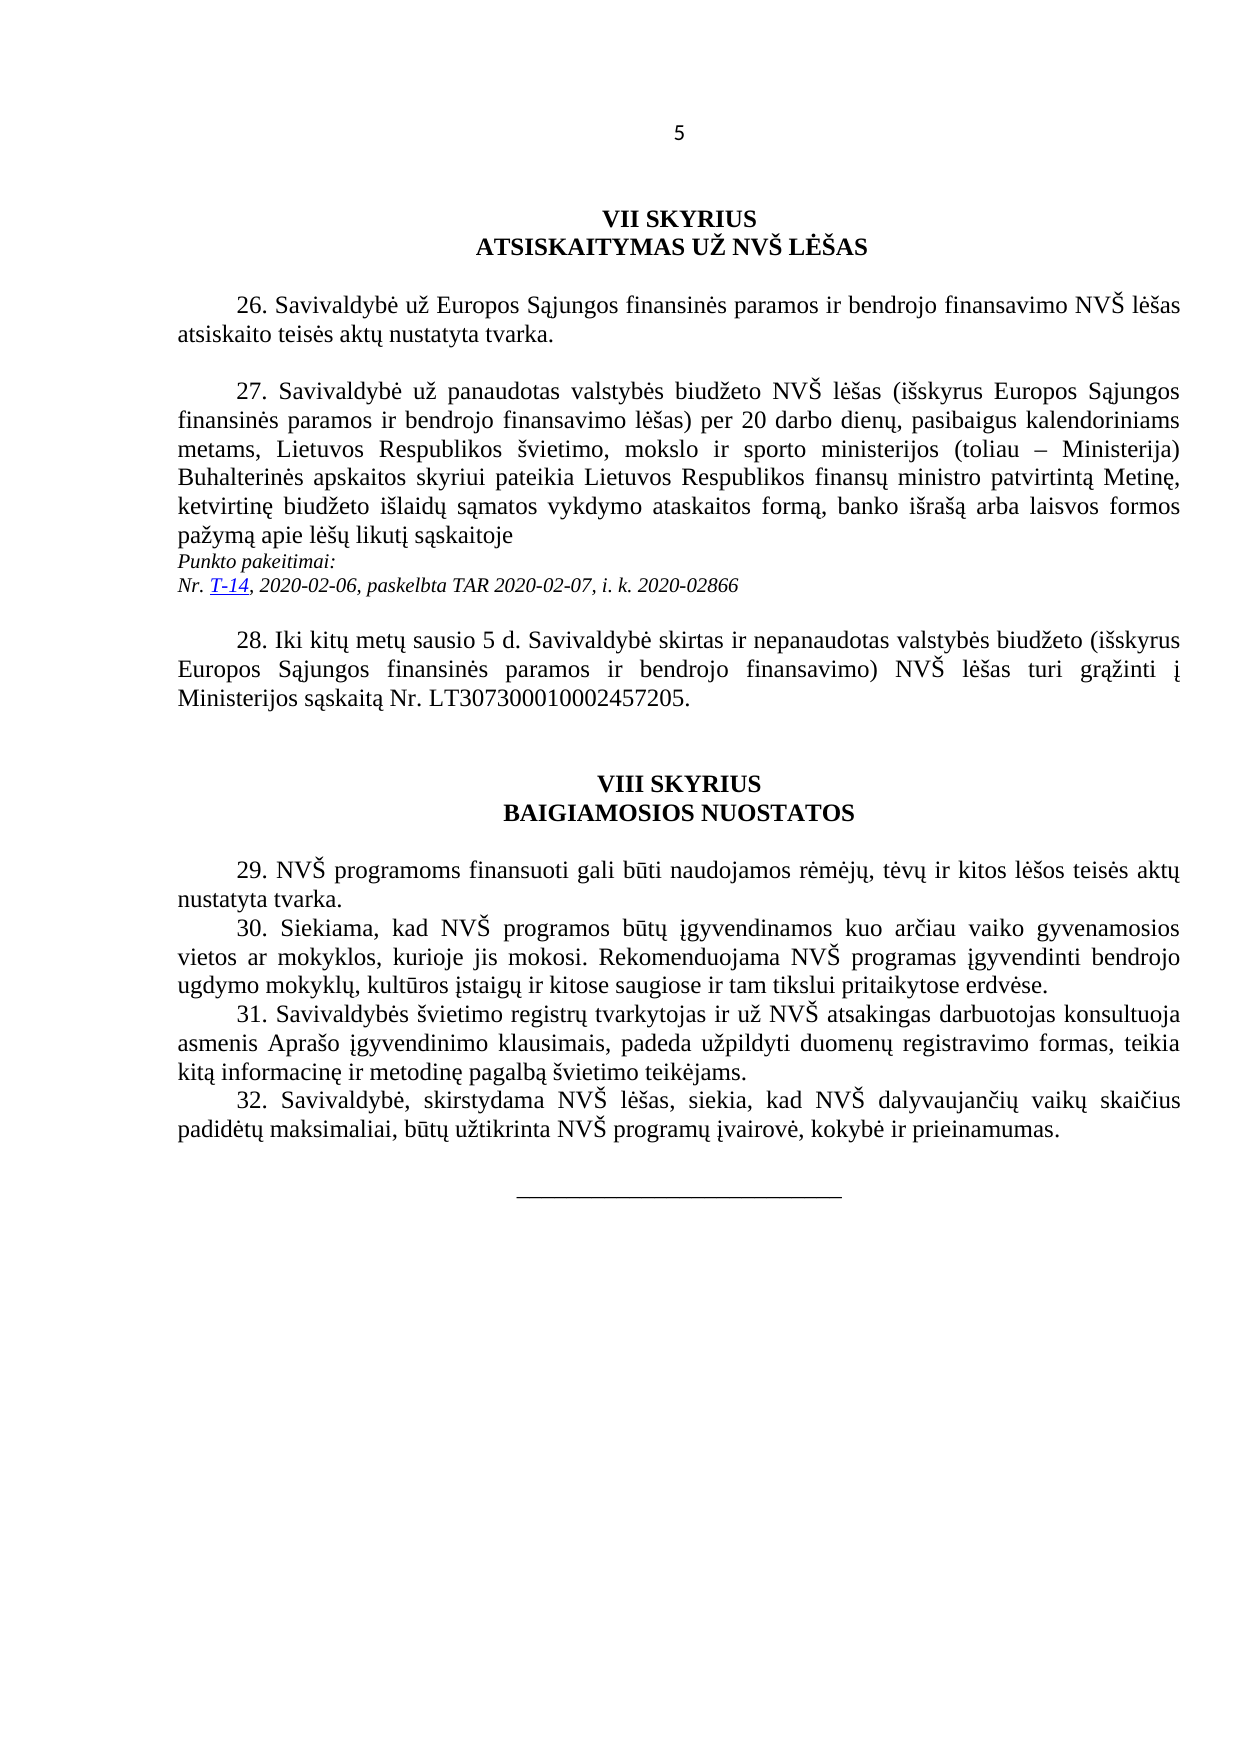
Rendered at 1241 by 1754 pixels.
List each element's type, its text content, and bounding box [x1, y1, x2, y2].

text 31. Savivaldybės švietimo registrų tvarkytojas ir už NVŠ atsakingas darbuotojas konsultuoja asmenis Aprašo įgyvendinimo klausimais, padeda užpildyti duomenų registravimo formas, teikia kitą informacinę ir metodinę pagalbą švietimo teikėjams. [177, 999, 1181, 1086]
text 27. Savivaldybė už panaudotas valstybės biudžeto NVŠ lėšas (išskyrus Europos Sąjungos finansinės paramos ir bendrojo finansavimo lėšas) per 20 darbo dienų, pasibaigus kalendoriniams metams, Lietuvos Respublikos švietimo, mokslo ir sporto ministerijos (toliau – Ministerija) Buhalterinės apskaitos skyriui pateikia Lietuvos Respublikos finansų ministro patvirtintą Metinę, ketvirtinę biudžeto išlaidų sąmatos vykdymo ataskaitos formą, banko išrašą arba laisvos formos pažymą apie lėšų likutį sąskaitoje [177, 376, 1181, 549]
text ATSISKAITYMAS UŽ NVŠ LĖŠAS [162, 232, 1181, 261]
text 29. NVŠ programoms finansuoti gali būti naudojamos rėmėjų, tėvų ir kitos lėšos teisės aktų nustatyta tvarka. [177, 856, 1181, 913]
text __________________________ [177, 1172, 1181, 1201]
text 28. Iki kitų metų sausio 5 d. Savivaldybė skirtas ir nepanaudotas valstybės biudžeto (išskyrus Europos Sąjungos finansinės paramos ir bendrojo finansavimo) NVŠ lėšas turi grąžinti į Ministerijos sąskaitą Nr. LT307300010002457205. [177, 626, 1181, 712]
text 26. Savivaldybė už Europos Sąjungos finansinės paramos ir bendrojo finansavimo NVŠ lėšas atsiskaito teisės aktų nustatyta tvarka. [177, 290, 1181, 347]
text Punkto pakeitimai: [177, 549, 1181, 573]
text BAIGIAMOSIOS NUOSTATOS [177, 798, 1181, 827]
text 30. Siekiama, kad NVŠ programos būtų įgyvendinamos kuo arčiau vaiko gyvenamosios vietos ar mokyklos, kurioje jis mokosi. Rekomenduojama NVŠ programas įgyvendinti bendrojo ugdymo mokyklų, kultūros įstaigų ir kitose saugiose ir tam tikslui pritaikytose erdvėse. [177, 913, 1181, 999]
text Nr. T-14, 2020-02-06, paskelbta TAR 2020-02-07, i. k. 2020-02866 [177, 573, 1181, 597]
text VIII SKYRIUS [177, 769, 1181, 798]
text 32. Savivaldybė, skirstydama NVŠ lėšas, siekia, kad NVŠ dalyvaujančių vaikų skaičius padidėtų maksimaliai, būtų užtikrinta NVŠ programų įvairovė, kokybė ir prieinamumas. [177, 1086, 1181, 1143]
text VII SKYRIUS [177, 204, 1181, 232]
